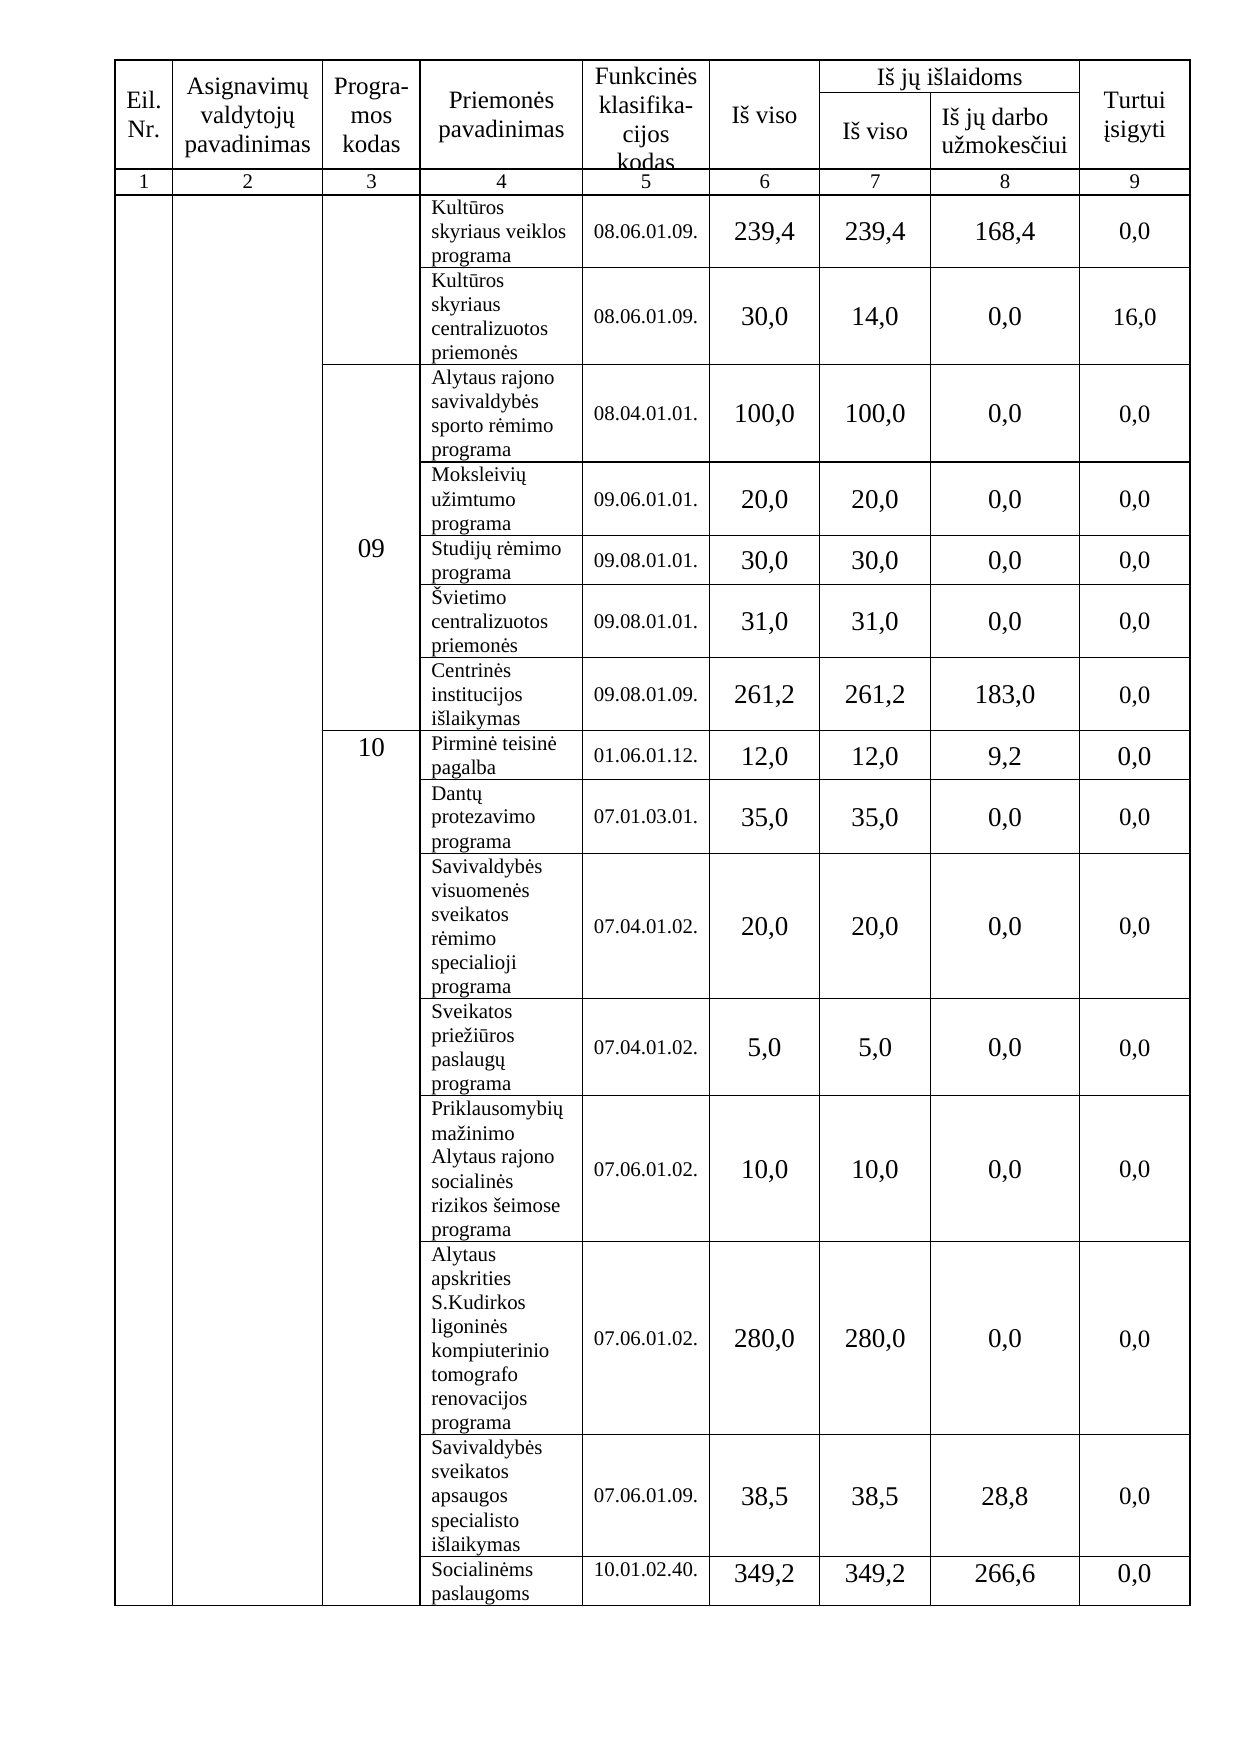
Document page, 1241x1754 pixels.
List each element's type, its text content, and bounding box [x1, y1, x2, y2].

table_cell 0,0 [931, 780, 1079, 853]
table_cell 0,0 [1080, 365, 1189, 461]
table_cell 08.06.01.09. [583, 196, 709, 267]
table_cell 0,0 [1080, 585, 1189, 657]
table_cell 100,0 [710, 365, 819, 461]
table_cell 30,0 [710, 536, 819, 584]
table_cell 01.06.01.12. [583, 731, 709, 779]
table_cell 31,0 [820, 585, 930, 657]
table_cell 0,0 [931, 536, 1079, 584]
table_cell 09 [323, 365, 419, 730]
table_cell Savivaldybės visuomenės sveikatos rėmimo specialioji programa [421, 854, 582, 998]
table_cell Priklausomybių mažinimo Alytaus rajono socialinės rizikos šeimose programa [421, 1096, 582, 1241]
table_header Eil. Nr. [116, 61, 172, 167]
table_cell 3 [323, 170, 419, 193]
table_cell 239,4 [820, 196, 930, 267]
table_cell 07.06.01.02. [583, 1242, 709, 1434]
table_cell Kultūros skyriaus veiklos programa [421, 196, 582, 267]
table_cell 6 [710, 170, 819, 193]
table_cell 07.06.01.09. [583, 1435, 709, 1556]
table_cell Alytaus rajono savivaldybės sporto rėmimo programa [421, 365, 582, 461]
table_header Asignavimų valdytojų pavadinimas [173, 61, 322, 167]
table_cell 0,0 [1080, 1557, 1189, 1605]
table_cell 0,0 [1080, 536, 1189, 584]
table_cell 280,0 [710, 1242, 819, 1434]
table_cell 08.06.01.09. [583, 268, 709, 364]
table_cell Dantų protezavimo programa [421, 780, 582, 853]
table_cell Kultūros skyriaus centralizuotos priemonės [421, 268, 582, 364]
table_cell 20,0 [820, 854, 930, 998]
table_cell 0,0 [931, 1242, 1079, 1434]
table_cell 0,0 [1080, 731, 1189, 779]
table_cell 10,0 [710, 1096, 819, 1241]
table_cell 0,0 [1080, 1242, 1189, 1434]
table_cell Savivaldybės sveikatos apsaugos specialisto išlaikymas [421, 1435, 582, 1556]
table_cell 2 [173, 170, 322, 193]
table_cell 09.06.01.01. [583, 463, 709, 534]
table_cell 0,0 [931, 1096, 1079, 1241]
table_cell Centrinės institucijos išlaikymas [421, 658, 582, 730]
table_cell 09.08.01.01. [583, 536, 709, 584]
table_cell Socialinėms paslaugoms [421, 1557, 582, 1605]
table_header Progra-mos kodas [323, 61, 419, 167]
table_cell 239,4 [710, 196, 819, 267]
table_cell Moksleivių užimtumo programa [421, 463, 582, 534]
table_cell 28,8 [931, 1435, 1079, 1556]
table_cell 5,0 [710, 999, 819, 1095]
table_cell 0,0 [1080, 780, 1189, 853]
table_cell 0,0 [1080, 1435, 1189, 1556]
table_cell 261,2 [710, 658, 819, 730]
table_cell 4 [421, 170, 582, 193]
table_cell 09.08.01.09. [583, 658, 709, 730]
table_header Funkcinės klasifika-cijos kodas [583, 61, 709, 167]
table_cell Iš viso [820, 93, 930, 167]
table_cell 20,0 [820, 463, 930, 534]
table_cell 0,0 [1080, 463, 1189, 534]
table_cell 30,0 [820, 536, 930, 584]
table_cell 10,0 [820, 1096, 930, 1241]
table_cell 0,0 [1080, 854, 1189, 998]
table_cell 30,0 [710, 268, 819, 364]
table_cell 07.04.01.02. [583, 999, 709, 1095]
table_cell 100,0 [820, 365, 930, 461]
table_cell Pirminė teisinė pagalba [421, 731, 582, 779]
table_cell 10.01.02.40. [583, 1557, 709, 1605]
table_cell 0,0 [931, 854, 1079, 998]
table_cell 35,0 [710, 780, 819, 853]
table_header Priemonės pavadinimas [421, 61, 582, 167]
table_cell 20,0 [710, 463, 819, 534]
table_cell 0,0 [931, 585, 1079, 657]
table_cell 349,2 [820, 1557, 930, 1605]
table_header Turtui įsigyti [1080, 61, 1189, 167]
table_cell 266,6 [931, 1557, 1079, 1605]
table_cell 10 [323, 731, 419, 1605]
table_cell 0,0 [931, 463, 1079, 534]
table_cell 0,0 [931, 365, 1079, 461]
table_cell 261,2 [820, 658, 930, 730]
table_cell 5,0 [820, 999, 930, 1095]
table_cell 20,0 [710, 854, 819, 998]
table_cell 08.04.01.01. [583, 365, 709, 461]
table_cell 0,0 [1080, 196, 1189, 267]
table_cell 07.06.01.02. [583, 1096, 709, 1241]
table_cell 0,0 [1080, 658, 1189, 730]
table_cell 38,5 [710, 1435, 819, 1556]
table_cell [116, 196, 172, 1605]
table_cell 31,0 [710, 585, 819, 657]
table_cell 0,0 [1080, 1096, 1189, 1241]
table_cell 12,0 [820, 731, 930, 779]
table_cell 0,0 [1080, 999, 1189, 1095]
table_cell 07.01.03.01. [583, 780, 709, 853]
table_cell [173, 196, 322, 1605]
table_cell Sveikatos priežiūros paslaugų programa [421, 999, 582, 1095]
table_cell 5 [583, 170, 709, 193]
table_header Iš viso [710, 61, 819, 167]
table_cell [323, 196, 419, 364]
table_cell Alytaus apskrities S.Kudirkos ligoninės kompiuterinio tomografo renovacijos programa [421, 1242, 582, 1434]
table_cell 1 [116, 170, 172, 193]
table_cell 0,0 [931, 999, 1079, 1095]
table_cell 9,2 [931, 731, 1079, 779]
table_cell 8 [931, 170, 1079, 193]
table_cell 0,0 [931, 268, 1079, 364]
table_cell 349,2 [710, 1557, 819, 1605]
table_cell 12,0 [710, 731, 819, 779]
table_header Iš jų išlaidoms [820, 61, 1079, 92]
table_cell 35,0 [820, 780, 930, 853]
table_cell 9 [1080, 170, 1189, 193]
table_cell 38,5 [820, 1435, 930, 1556]
table_cell 09.08.01.01. [583, 585, 709, 657]
table_cell 280,0 [820, 1242, 930, 1434]
table_cell 14,0 [820, 268, 930, 364]
table_cell Švietimo centralizuotos priemonės [421, 585, 582, 657]
table_cell 07.04.01.02. [583, 854, 709, 998]
table_cell 16,0 [1080, 268, 1189, 364]
table_cell 183,0 [931, 658, 1079, 730]
table_cell 7 [820, 170, 930, 193]
table_cell Studijų rėmimo programa [421, 536, 582, 584]
table_cell 168,4 [931, 196, 1079, 267]
table_cell Iš jų darbo užmokesčiui [931, 93, 1079, 167]
